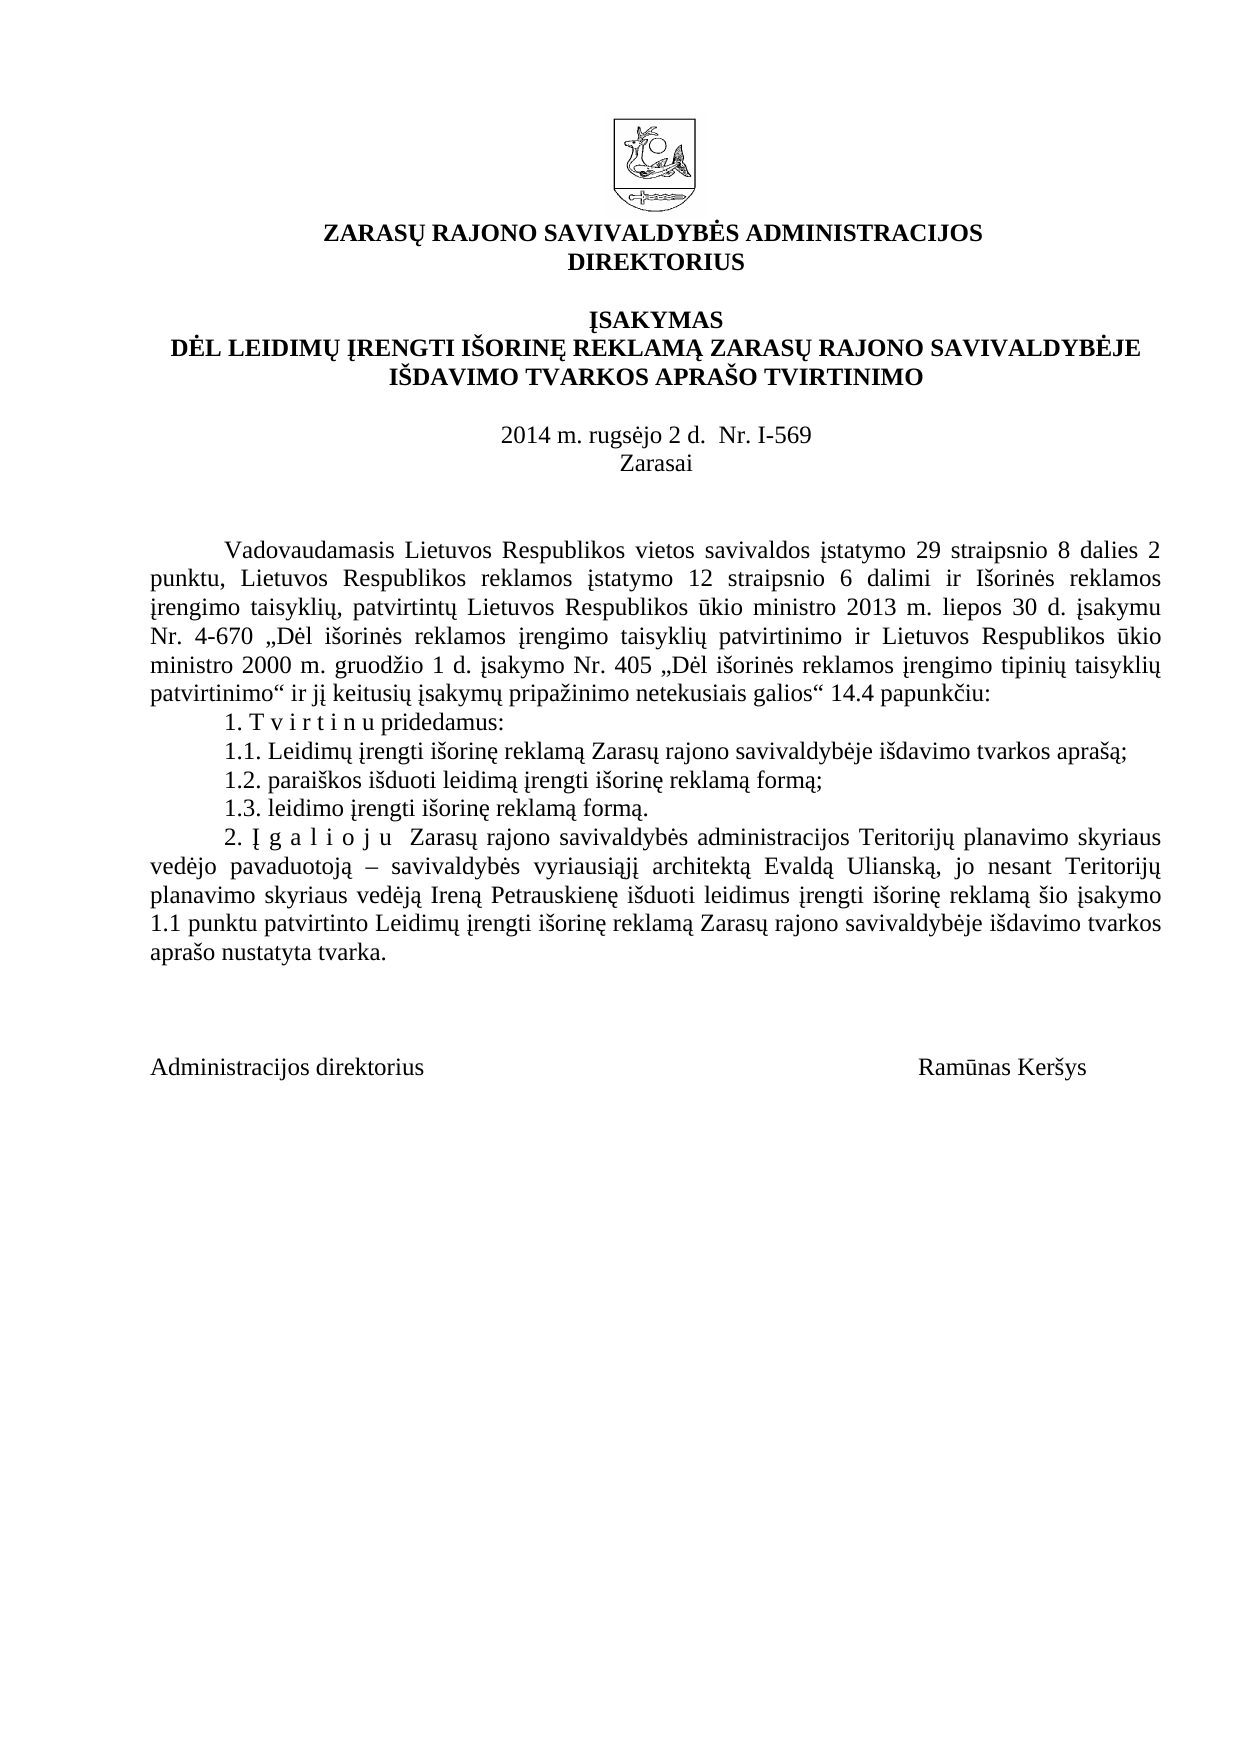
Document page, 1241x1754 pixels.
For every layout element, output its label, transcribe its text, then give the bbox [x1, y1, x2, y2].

text ĮSAKYMAS [150, 305, 1162, 333]
text Administracijos direktorius Ramūnas Keršys [150, 1052, 1162, 1081]
text 1.3. leidimo įrengti išorinę reklamą formą. [150, 793, 1162, 822]
text Vadovaudamasis Lietuvos Respublikos vietos savivaldos įstatymo 29 straipsnio 8 dalies 2 punktu, Lietuvos Respublikos reklamos įstatymo 12 straipsnio 6 dalimi ir Išorinės reklamos įrengimo taisyklių, patvirtintų Lietuvos Respublikos ūkio ministro 2013 m. liepos 30 d. įsakymu Nr. 4-670 „Dėl išorinės reklamos įrengimo taisyklių patvirtinimo ir Lietuvos Respublikos ūkio ministro 2000 m. gruodžio 1 d. įsakymo Nr. 405 „Dėl išorinės reklamos įrengimo tipinių taisyklių patvirtinimo“ ir jį keitusių įsakymų pripažinimo netekusiais galios“ 14.4 papunkčiu: [150, 535, 1162, 707]
text DĖL LEIDIMŲ ĮRENGTI IŠORINĘ REKLAMĄ ZARASŲ RAJONO SAVIVALDYBĖJE IŠDAVIMO TVARKOS APRAŠO TVIRTINIMO [150, 333, 1162, 391]
text 2. Į g a l i o j u Zarasų rajono savivaldybės administracijos Teritorijų planavimo skyriaus vedėjo pavaduotoją – savivaldybės vyriausiąjį architektą Evaldą Ulianską, jo nesant Teritorijų planavimo skyriaus vedėją Ireną Petrauskienę išduoti leidimus įrengti išorinę reklamą šio įsakymo 1.1 punktu patvirtinto Leidimų įrengti išorinę reklamą Zarasų rajono savivaldybėje išdavimo tvarkos aprašo nustatyta tvarka. [150, 822, 1162, 966]
text Zarasai [150, 448, 1162, 477]
text 2014 m. rugsėjo 2 d. Nr. I-569 [150, 420, 1162, 448]
text 1.1. Leidimų įrengti išorinę reklamą Zarasų rajono savivaldybėje išdavimo tvarkos aprašą; [150, 736, 1162, 765]
text DIREKTORIUS [150, 247, 1162, 276]
text 1.2. paraiškos išduoti leidimą įrengti išorinę reklamą formą; [150, 765, 1162, 793]
text ZARASŲ RAJONO SAVIVALDYBĖS ADMINISTRACIJOS [150, 218, 1162, 247]
text 1. T v i r t i n u pridedamus: [150, 707, 1162, 736]
